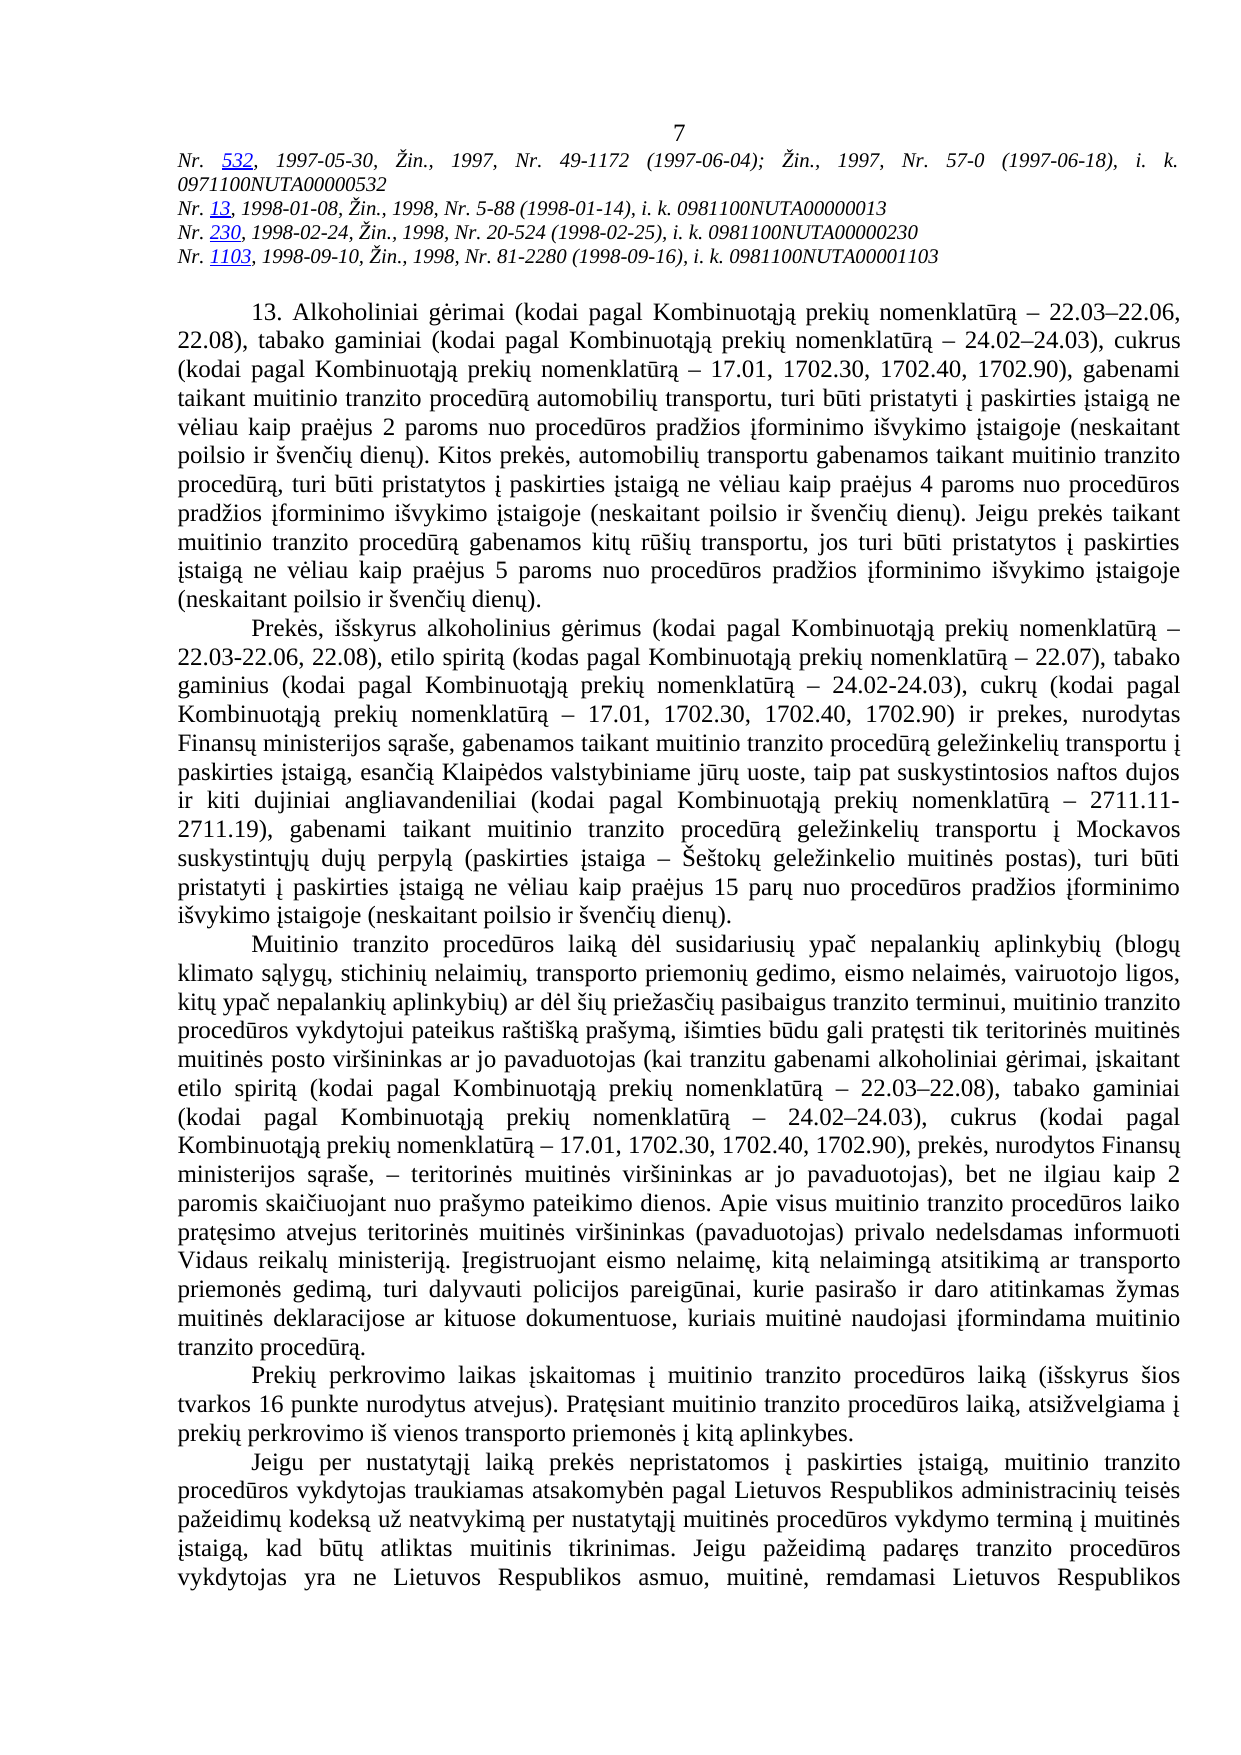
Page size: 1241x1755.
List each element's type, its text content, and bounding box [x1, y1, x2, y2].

text Muitinio tranzito procedūros laiką dėl susidariusių ypač nepalankių aplinkybių (blogų klimato sąlygų, stichinių nelaimių, transporto priemonių gedimo, eismo nelaimės, vairuotojo ligos, kitų ypač nepalankių aplinkybių) ar dėl šių priežasčių pasibaigus tranzito terminui, muitinio tranzito procedūros vykdytojui pateikus raštišką prašymą, išimties būdu gali pratęsti tik teritorinės muitinės muitinės posto viršininkas ar jo pavaduotojas (kai tranzitu gabenami alkoholiniai gėrimai, įskaitant etilo spiritą (kodai pagal Kombinuotąją prekių nomenklatūrą – 22.03–22.08), tabako gaminiai (kodai pagal Kombinuotąją prekių nomenklatūrą – 24.02–24.03), cukrus (kodai pagal Kombinuotąją prekių nomenklatūrą – 17.01, 1702.30, 1702.40, 1702.90), prekės, nurodytos Finansų ministerijos sąraše, – teritorinės muitinės viršininkas ar jo pavaduotojas), bet ne ilgiau kaip 2 paromis skaičiuojant nuo prašymo pateikimo dienos. Apie visus muitinio tranzito procedūros laiko pratęsimo atvejus teritorinės muitinės viršininkas (pavaduotojas) privalo nedelsdamas informuoti Vidaus reikalų ministeriją. Įregistruojant eismo nelaimę, kitą nelaimingą atsitikimą ar transporto priemonės gedimą, turi dalyvauti policijos pareigūnai, kurie pasirašo ir daro atitinkamas žymas muitinės deklaracijose ar kituose dokumentuose, kuriais muitinė naudojasi įformindama muitinio tranzito procedūrą. [177, 929, 1181, 1360]
text Nr. 532, 1997-05-30, Žin., 1997, Nr. 49-1172 (1997-06-04); Žin., 1997, Nr. 57-0 (1997-06-18), i. k. 0971100NUTA00000532 [177, 148, 1181, 196]
text 13. Alkoholiniai gėrimai (kodai pagal Kombinuotąją prekių nomenklatūrą – 22.03–22.06, 22.08), tabako gaminiai (kodai pagal Kombinuotąją prekių nomenklatūrą – 24.02–24.03), cukrus (kodai pagal Kombinuotąją prekių nomenklatūrą – 17.01, 1702.30, 1702.40, 1702.90), gabenami taikant muitinio tranzito procedūrą automobilių transportu, turi būti pristatyti į paskirties įstaigą ne vėliau kaip praėjus 2 paroms nuo procedūros pradžios įforminimo išvykimo įstaigoje (neskaitant poilsio ir švenčių dienų). Kitos prekės, automobilių transportu gabenamos taikant muitinio tranzito procedūrą, turi būti pristatytos į paskirties įstaigą ne vėliau kaip praėjus 4 paroms nuo procedūros pradžios įforminimo išvykimo įstaigoje (neskaitant poilsio ir švenčių dienų). Jeigu prekės taikant muitinio tranzito procedūrą gabenamos kitų rūšių transportu, jos turi būti pristatytos į paskirties įstaigą ne vėliau kaip praėjus 5 paroms nuo procedūros pradžios įforminimo išvykimo įstaigoje (neskaitant poilsio ir švenčių dienų). [177, 297, 1181, 613]
text Nr. 1103, 1998-09-10, Žin., 1998, Nr. 81-2280 (1998-09-16), i. k. 0981100NUTA00001103 [177, 244, 1181, 268]
text Prekių perkrovimo laikas įskaitomas į muitinio tranzito procedūros laiką (išskyrus šios tvarkos 16 punkte nurodytus atvejus). Pratęsiant muitinio tranzito procedūros laiką, atsižvelgiama į prekių perkrovimo iš vienos transporto priemonės į kitą aplinkybes. [177, 1360, 1181, 1447]
text Prekės, išskyrus alkoholinius gėrimus (kodai pagal Kombinuotąją prekių nomenklatūrą – 22.03-22.06, 22.08), etilo spiritą (kodas pagal Kombinuotąją prekių nomenklatūrą – 22.07), tabako gaminius (kodai pagal Kombinuotąją prekių nomenklatūrą – 24.02-24.03), cukrų (kodai pagal Kombinuotąją prekių nomenklatūrą – 17.01, 1702.30, 1702.40, 1702.90) ir prekes, nurodytas Finansų ministerijos sąraše, gabenamos taikant muitinio tranzito procedūrą geležinkelių transportu į paskirties įstaigą, esančią Klaipėdos valstybiniame jūrų uoste, taip pat suskystintosios naftos dujos ir kiti dujiniai angliavandeniliai (kodai pagal Kombinuotąją prekių nomenklatūrą – 2711.11-2711.19), gabenami taikant muitinio tranzito procedūrą geležinkelių transportu į Mockavos suskystintųjų dujų perpylą (paskirties įstaiga – Šeštokų geležinkelio muitinės postas), turi būti pristatyti į paskirties įstaigą ne vėliau kaip praėjus 15 parų nuo procedūros pradžios įforminimo išvykimo įstaigoje (neskaitant poilsio ir švenčių dienų). [177, 613, 1181, 929]
text Nr. 230, 1998-02-24, Žin., 1998, Nr. 20-524 (1998-02-25), i. k. 0981100NUTA00000230 [177, 220, 1181, 244]
text Nr. 13, 1998-01-08, Žin., 1998, Nr. 5-88 (1998-01-14), i. k. 0981100NUTA00000013 [177, 196, 1181, 220]
text Jeigu per nustatytąjį laiką prekės nepristatomos į paskirties įstaigą, muitinio tranzito procedūros vykdytojas traukiamas atsakomybėn pagal Lietuvos Respublikos administracinių teisės pažeidimų kodeksą už neatvykimą per nustatytąjį muitinės procedūros vykdymo terminą į muitinės įstaigą, kad būtų atliktas muitinis tikrinimas. Jeigu pažeidimą padaręs tranzito procedūros vykdytojas yra ne Lietuvos Respublikos asmuo, muitinė, remdamasi Lietuvos Respublikos [177, 1447, 1181, 1590]
